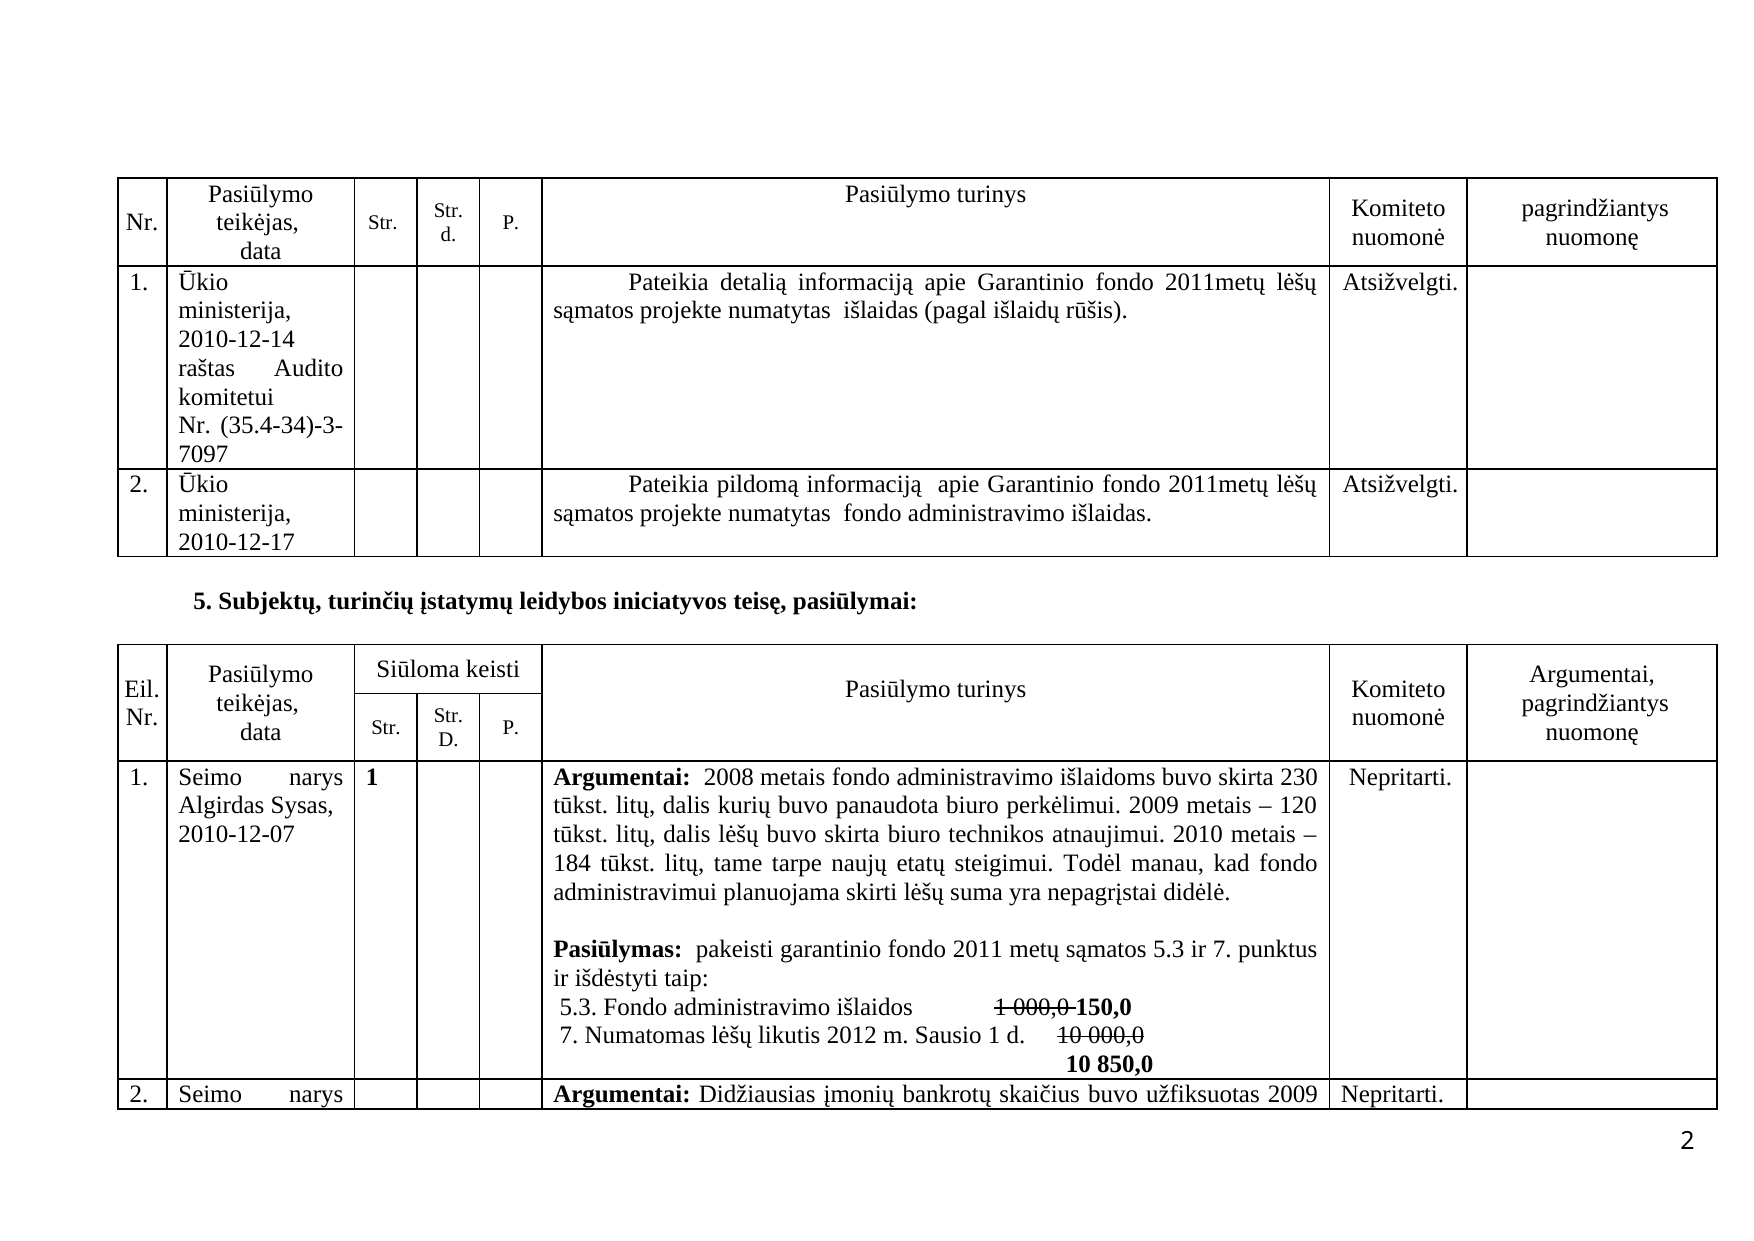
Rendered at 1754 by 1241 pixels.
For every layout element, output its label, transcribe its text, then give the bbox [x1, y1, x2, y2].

table_cell [480, 267, 541, 468]
table_cell [480, 1080, 541, 1108]
table_cell 1 [355, 762, 416, 1078]
table_cell [1468, 762, 1716, 1078]
table_cell Str. d. [418, 179, 479, 265]
table_cell Pateikia pildomą informaciją apie Garantinio fondo 2011metų lėšų sąmatos projekte numatytas fondo administravimo išlaidas. [543, 470, 1329, 556]
table_cell [1468, 470, 1716, 556]
table_header Eil. Nr. [119, 645, 166, 760]
table_cell Argumentai: Didžiausias įmonių bankrotų skaičius buvo užfiksuotas 2009 [543, 1080, 1329, 1108]
table_header Siūloma keisti [355, 645, 541, 693]
table_cell [480, 470, 541, 556]
table_cell [1468, 1080, 1716, 1108]
table_cell Argumentai: 2008 metais fondo administravimo išlaidoms buvo skirta 230 tūkst. litų, dalis kurių buvo panaudota biuro perkėlimui. 2009 metais – 120 tūkst. litų, dalis lėšų buvo skirta biuro technikos atnaujimui. 2010 metais – 184 tūkst. litų, tame tarpe naujų etatų steigimui. Todėl manau, kad fondo administravimui planuojama skirti lėšų suma yra nepagrįstai didėlė. Pasiūlymas: pakeisti garantinio fondo 2011 metų sąmatos 5.3 ir 7. punktus ir išdėstyti taip: 5.3. Fondo administravimo išlaidos 1 000,0 150,0 7. Numatomas lėšų likutis 2012 m. Sausio 1 d. 10 000,0 10 850,0 [543, 762, 1329, 1078]
table_cell [1468, 267, 1716, 468]
table_cell Nepritarti. [1330, 1080, 1466, 1108]
table_cell [355, 470, 416, 556]
table_cell Str. [355, 179, 416, 265]
table_cell Ūkio ministerija, 2010-12-14 raštas Audito komitetui Nr. (35.4-34)-3-7097 [168, 267, 354, 468]
table_cell [480, 762, 541, 1078]
table_cell Str. D. [418, 694, 479, 760]
table_header Pasiūlymo turinys [543, 645, 1329, 760]
table_cell 2. [119, 1080, 166, 1108]
table_cell [355, 1080, 416, 1108]
table_cell 1. [119, 762, 166, 1078]
table_cell [418, 267, 479, 468]
table_header pagrindžiantys nuomonę [1468, 179, 1716, 265]
table_cell [418, 762, 479, 1078]
table_header Komiteto nuomonė [1330, 645, 1466, 760]
text 5. Subjektų, turinčių įstatymų leidybos iniciatyvos teisę, pasiūlymai: [118, 586, 1694, 615]
table_cell P. [480, 694, 541, 760]
table_cell Seimo narys Algirdas Sysas, 2010-12-07 [168, 762, 354, 1078]
table_header Komiteto nuomonė [1330, 179, 1466, 265]
table_header Argumentai, pagrindžiantys nuomonę [1468, 645, 1716, 760]
table_header Pasiūlymo teikėjas, data [168, 179, 354, 265]
table_cell [418, 1080, 479, 1108]
table_cell 1. [119, 267, 166, 468]
table_header Pasiūlymo turinys [543, 179, 1329, 265]
table_cell Atsižvelgti. [1330, 470, 1466, 556]
table_cell [355, 267, 416, 468]
table_cell 2. [119, 470, 166, 556]
table_cell Nepritarti. [1330, 762, 1466, 1078]
table_header Nr. [119, 179, 166, 265]
table_header Pasiūlymo teikėjas, data [168, 645, 354, 760]
table_cell [418, 470, 479, 556]
table_cell Seimo narys [168, 1080, 354, 1108]
table_cell Pateikia detalią informaciją apie Garantinio fondo 2011metų lėšų sąmatos projekte numatytas išlaidas (pagal išlaidų rūšis). [543, 267, 1329, 468]
table_cell Str. [355, 694, 416, 760]
table_cell Ūkio ministerija, 2010-12-17 [168, 470, 354, 556]
table_cell P. [480, 179, 541, 265]
table_cell Atsižvelgti. [1330, 267, 1466, 468]
